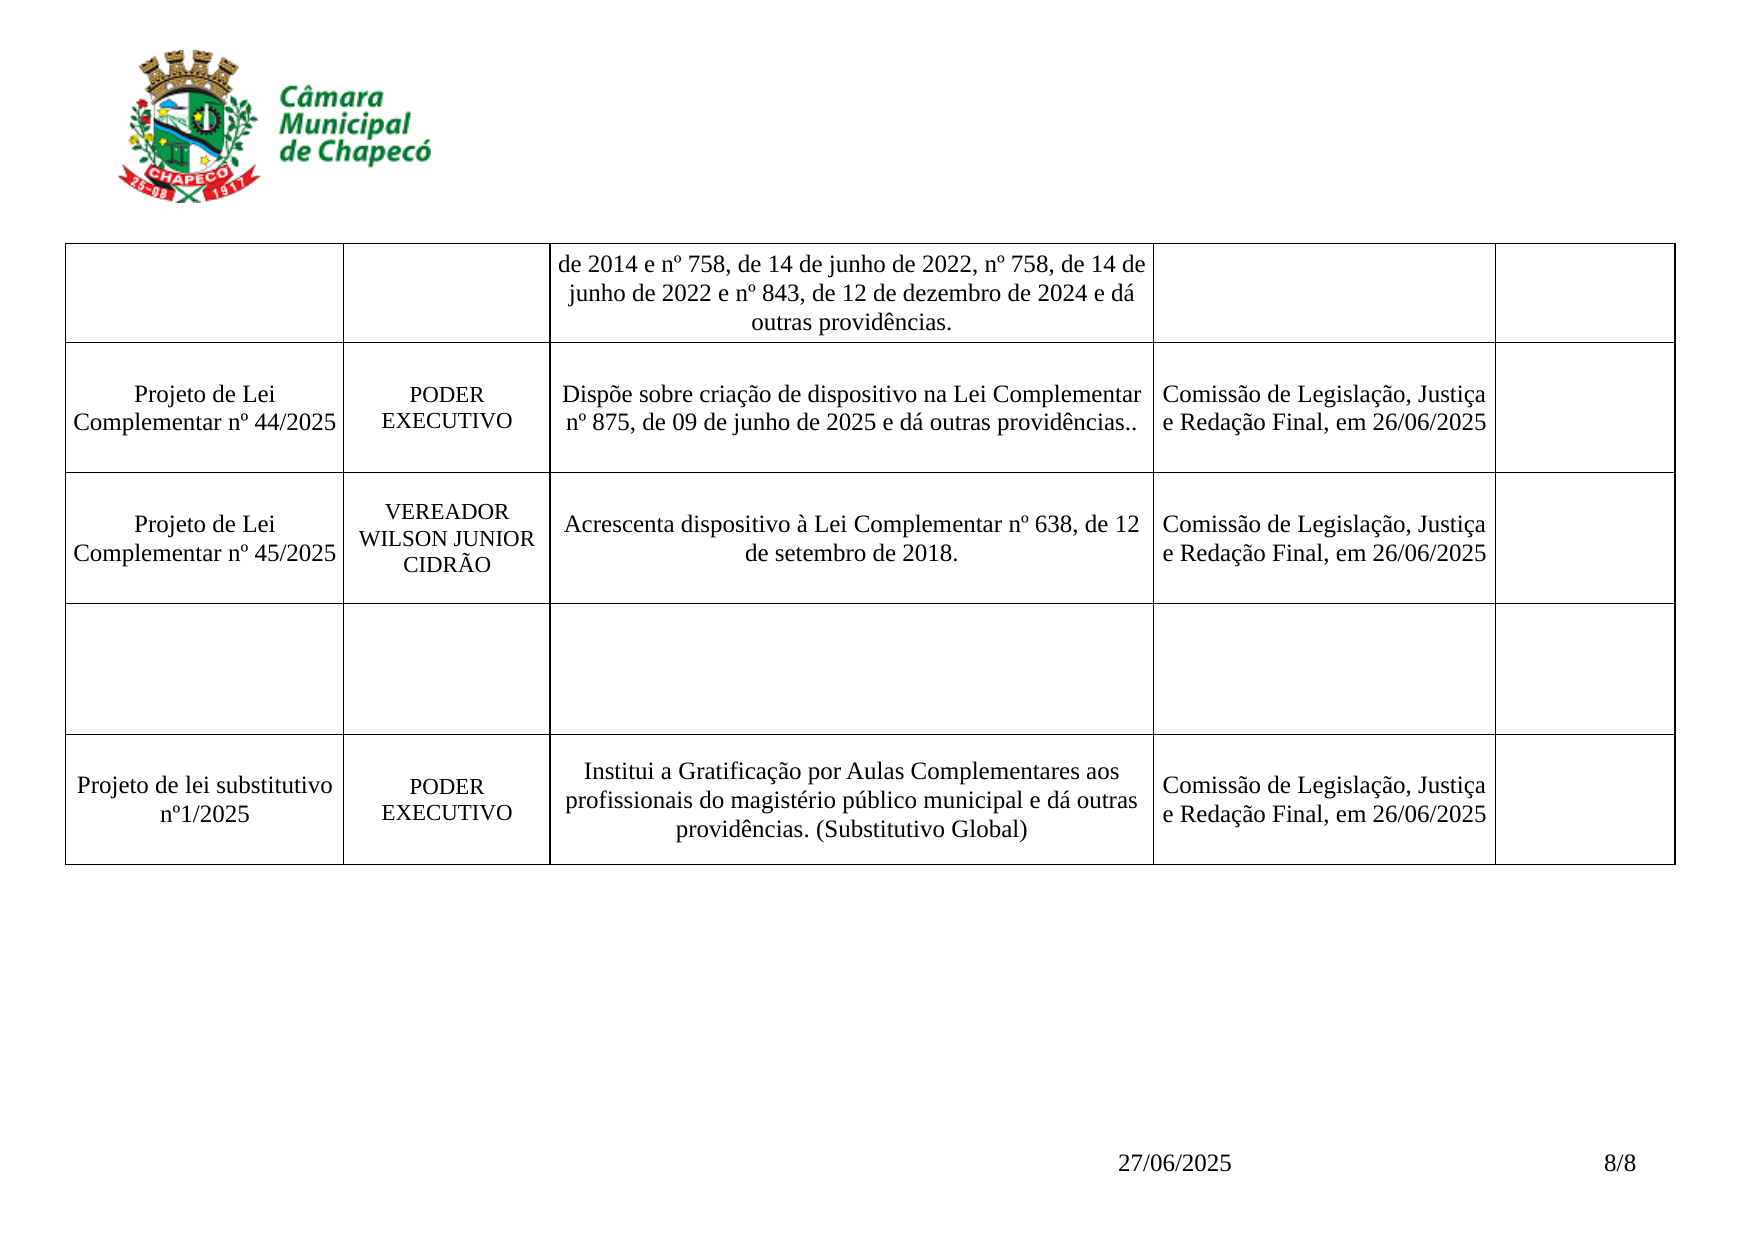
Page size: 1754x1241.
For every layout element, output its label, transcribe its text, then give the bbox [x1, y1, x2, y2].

table_cell Comissão de Legislação, Justiça e Redação Final, em 26/06/2025 [1154, 735, 1495, 864]
table_cell Comissão de Legislação, Justiça e Redação Final, em 26/06/2025 [1154, 343, 1495, 472]
table_cell [1154, 244, 1495, 342]
table_cell Projeto de lei substitutivo nº1/2025 [66, 735, 343, 864]
table_cell [1496, 604, 1674, 733]
table_cell Acrescenta dispositivo à Lei Complementar nº 638, de 12 de setembro de 2018. [551, 473, 1153, 603]
table_cell PODER EXECUTIVO [344, 343, 549, 472]
table_cell de 2014 e nº 758, de 14 de junho de 2022, nº 758, de 14 de junho de 2022 e nº 843, de 12 de dezembro de 2024 e dá outras providências. [551, 244, 1153, 342]
table_cell Projeto de Lei Complementar nº 45/2025 [66, 473, 343, 603]
table_cell [1496, 244, 1674, 342]
table_cell Institui a Gratificação por Aulas Complementares aos profissionais do magistério público municipal e dá outras providências. (Substitutivo Global) [551, 735, 1153, 864]
table_cell VEREADOR WILSON JUNIOR CIDRÃO [344, 473, 549, 603]
table_cell Projeto de Lei Complementar nº 44/2025 [66, 343, 343, 472]
table_cell [66, 244, 343, 342]
table_cell [1154, 604, 1495, 733]
table_cell [344, 604, 549, 733]
table_cell [1496, 473, 1674, 603]
table_cell [551, 604, 1153, 733]
table_cell Comissão de Legislação, Justiça e Redação Final, em 26/06/2025 [1154, 473, 1495, 603]
table_cell [66, 604, 343, 733]
table_cell [1496, 735, 1674, 864]
table_cell [344, 244, 549, 342]
table_cell Dispõe sobre criação de dispositivo na Lei Complementar nº 875, de 09 de junho de 2025 e dá outras providências.. [551, 343, 1153, 472]
picture [118, 50, 431, 203]
table_cell [1496, 343, 1674, 472]
table_cell PODER EXECUTIVO [344, 735, 549, 864]
